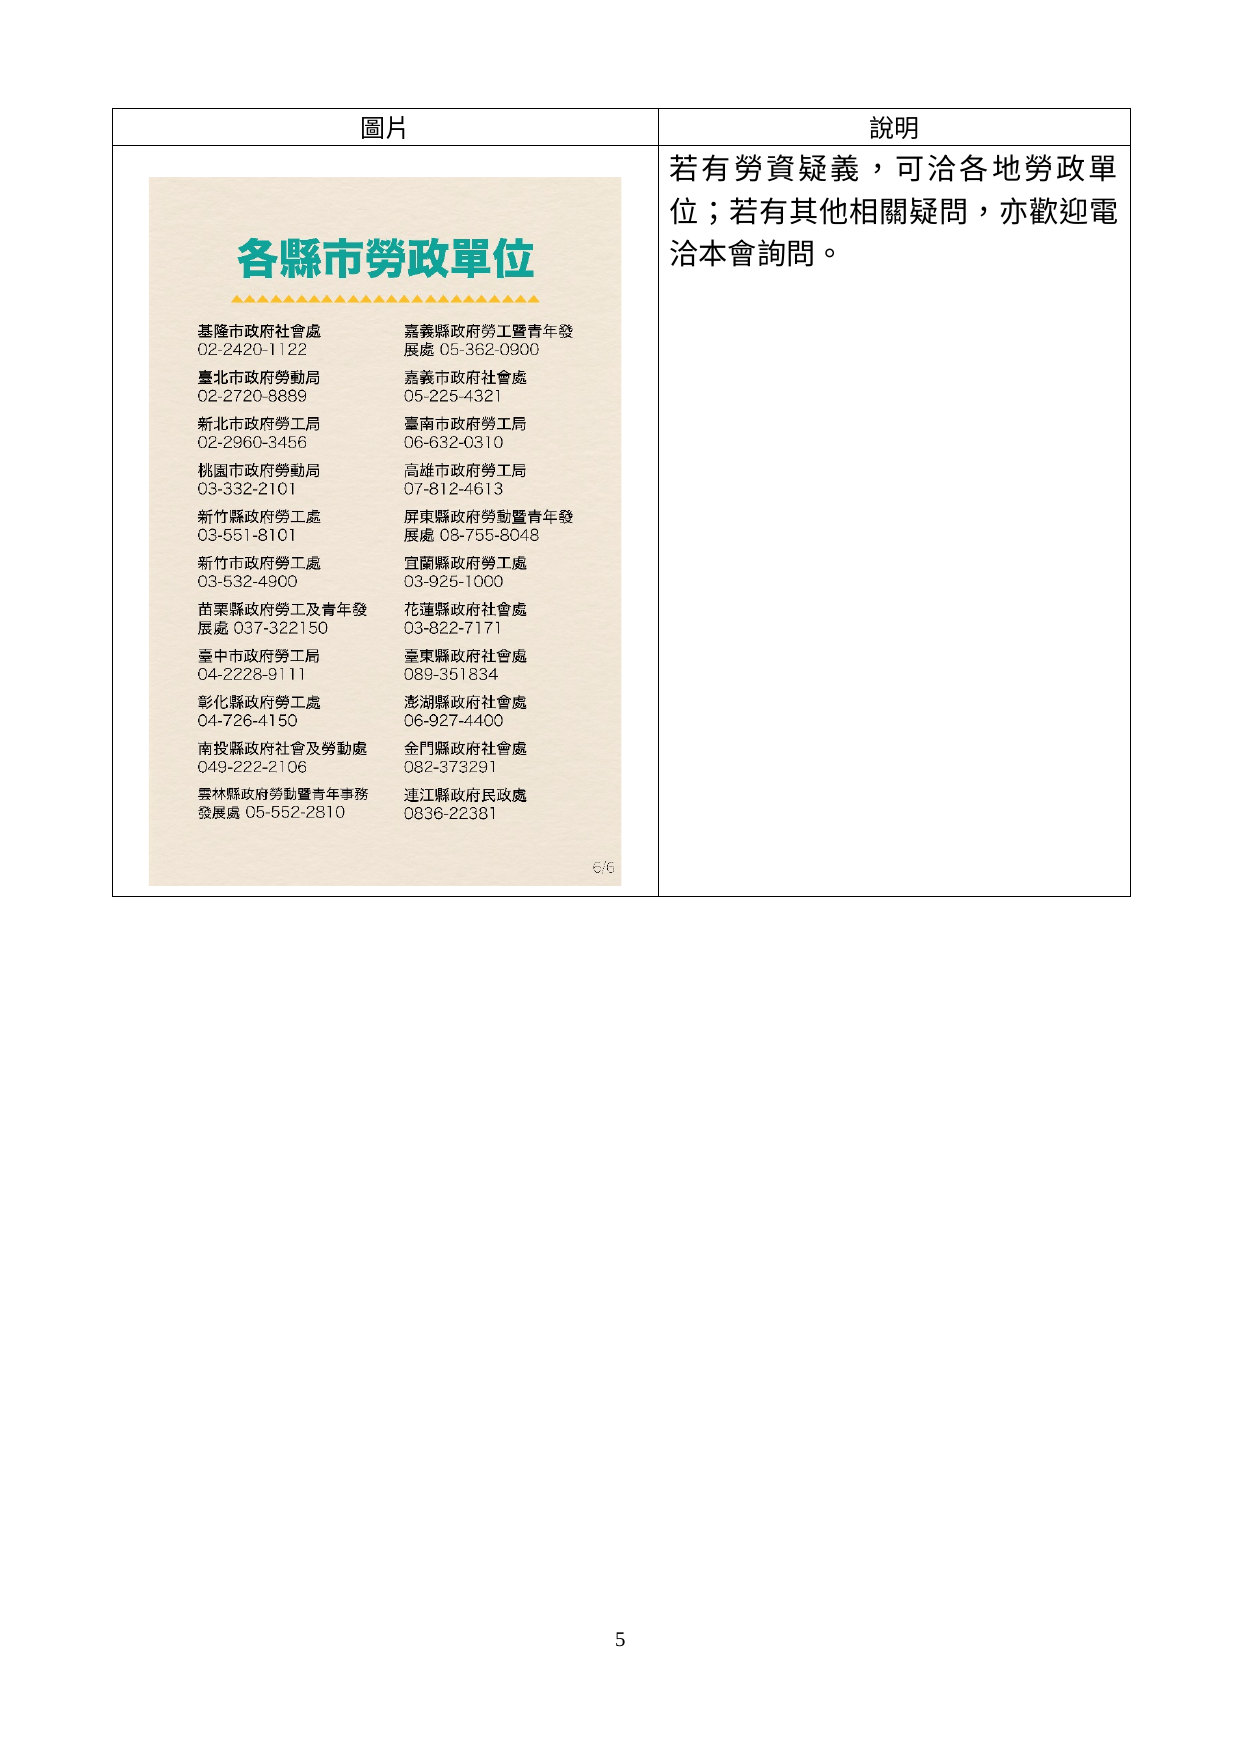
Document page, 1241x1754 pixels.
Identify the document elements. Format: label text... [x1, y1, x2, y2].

table_cell [113, 146, 658, 896]
table_header 圖片 [113, 109, 658, 145]
table_cell 若有勞資疑義，可洽各地勞政單位；若有其他相關疑問，亦歡迎電洽本會詢問。 [659, 146, 1130, 896]
table_header 說明 [659, 109, 1130, 145]
